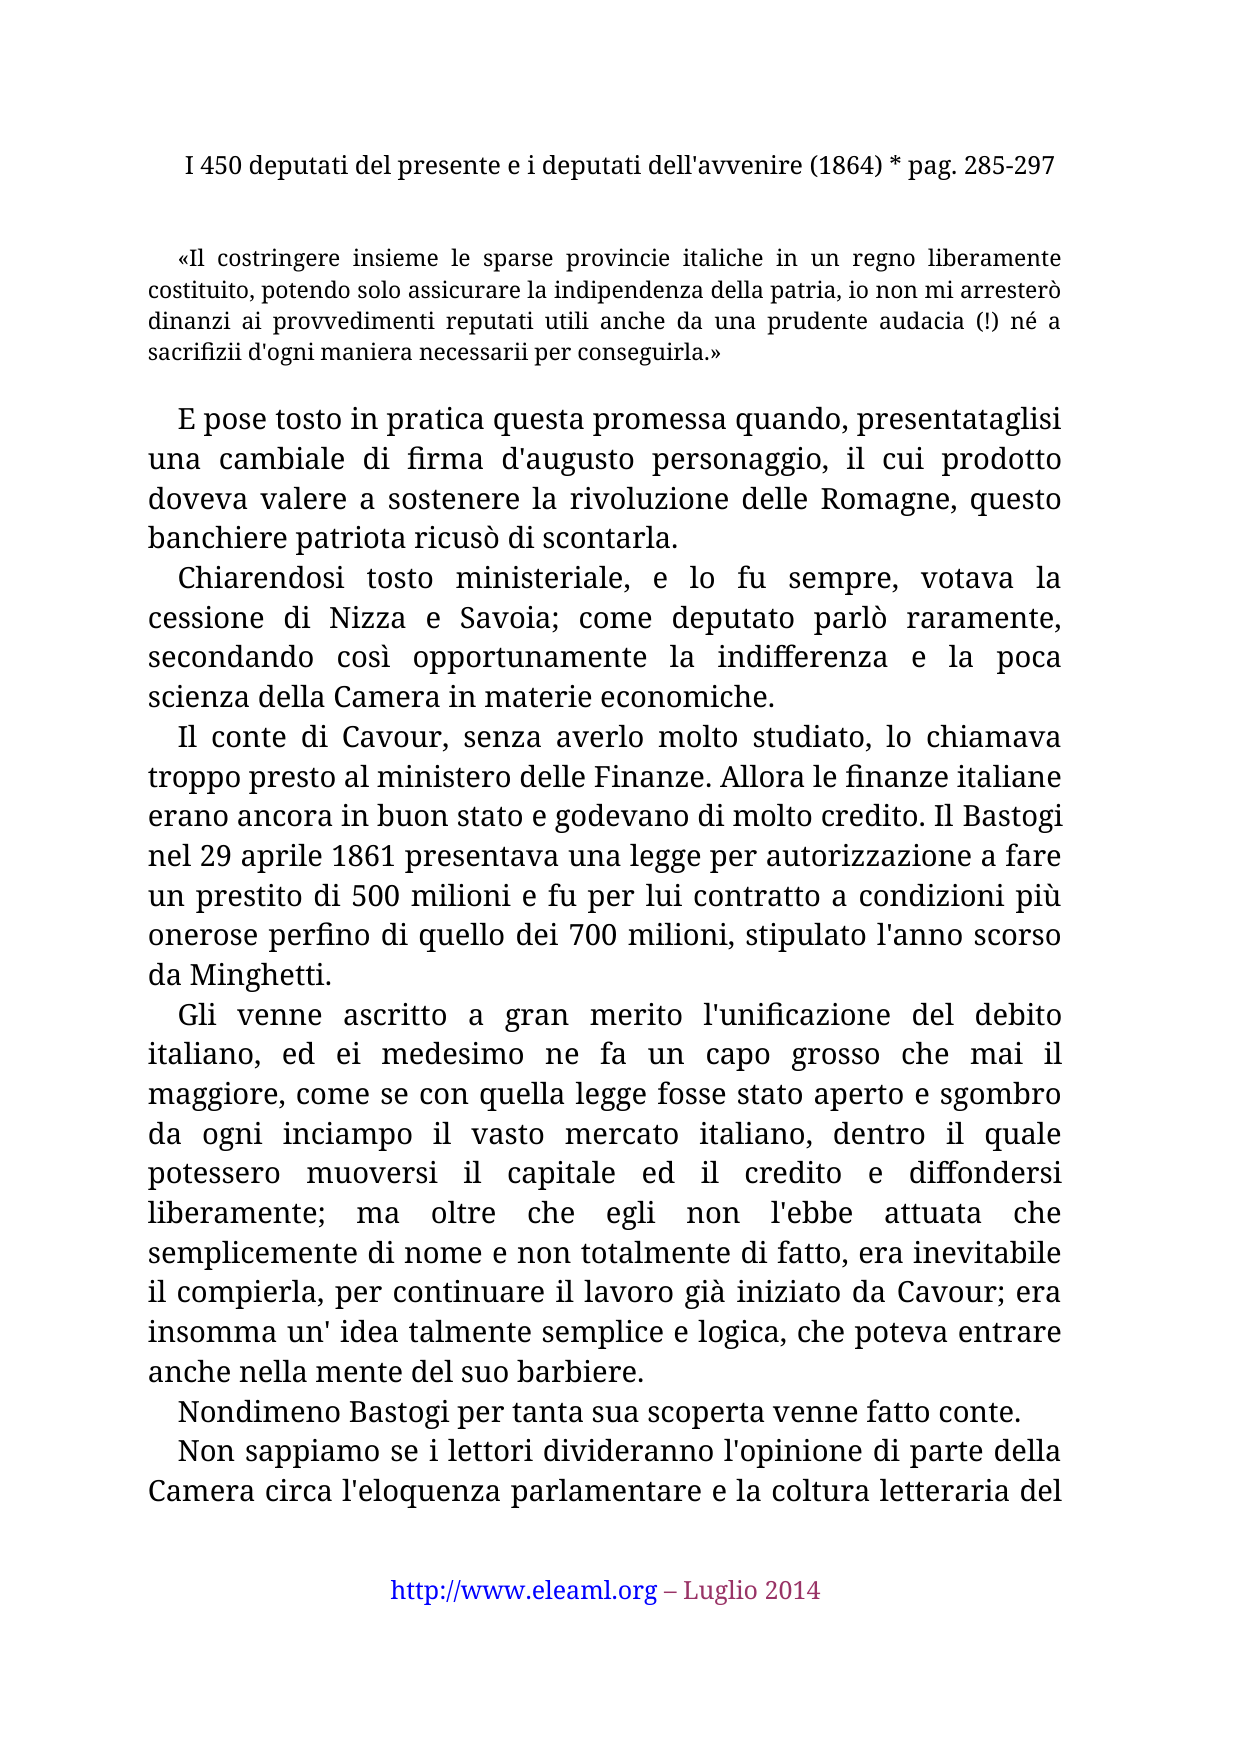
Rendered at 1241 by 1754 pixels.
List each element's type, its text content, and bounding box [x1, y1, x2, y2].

text Non sappiamo se i lettori divideranno l'opinione di parte della Camera circa l'eloquenza parlamentare e la coltura letteraria del [148, 1431, 1063, 1510]
text E pose tosto in pratica questa promessa quando, presentataglisi una cambiale di firma d'augusto personaggio, il cui prodotto doveva valere a sostenere la rivoluzione delle Romagne, questo banchiere patriota ricusò di scontarla. [148, 399, 1063, 557]
text Chiarendosi tosto ministeriale, e lo fu sempre, votava la cessione di Nizza e Savoia; come deputato parlò raramente, secondando così opportunamente la indifferenza e la poca scienza della Camera in materie economiche. [148, 557, 1063, 716]
text «Il costringere insieme le sparse provincie italiche in un regno liberamente costituito, potendo solo assicurare la indipendenza della patria, io non mi arresterò dinanzi ai provvedimenti reputati utili anche da una prudente audacia (!) né a sacrifizii d'ogni maniera necessarii per conseguirla.» [148, 242, 1063, 367]
text Nondimeno Bastogi per tanta sua scoperta venne fatto conte. [148, 1391, 1063, 1431]
text Il conte di Cavour, senza averlo molto studiato, lo chiamava troppo presto al ministero delle Finanze. Allora le finanze italiane erano ancora in buon stato e godevano di molto credito. Il Bastogi nel 29 aprile 1861 presentava una legge per autorizzazione a fare un prestito di 500 milioni e fu per lui contratto a condizioni più onerose perfino di quello dei 700 milioni, stipulato l'anno scorso da Minghetti. [148, 716, 1063, 994]
text Gli venne ascritto a gran merito l'unificazione del debito italiano, ed ei medesimo ne fa un capo grosso che mai il maggiore, come se con quella legge fosse stato aperto e sgombro da ogni inciampo il vasto mercato italiano, dentro il quale potessero muoversi il capitale ed il credito e diffondersi liberamente; ma oltre che egli non l'ebbe attuata che semplicemente di nome e non totalmente di fatto, era inevitabile il compierla, per continuare il lavoro già iniziato da Cavour; era insomma un' idea talmente semplice e logica, che poteva entrare anche nella mente del suo barbiere. [148, 994, 1063, 1391]
